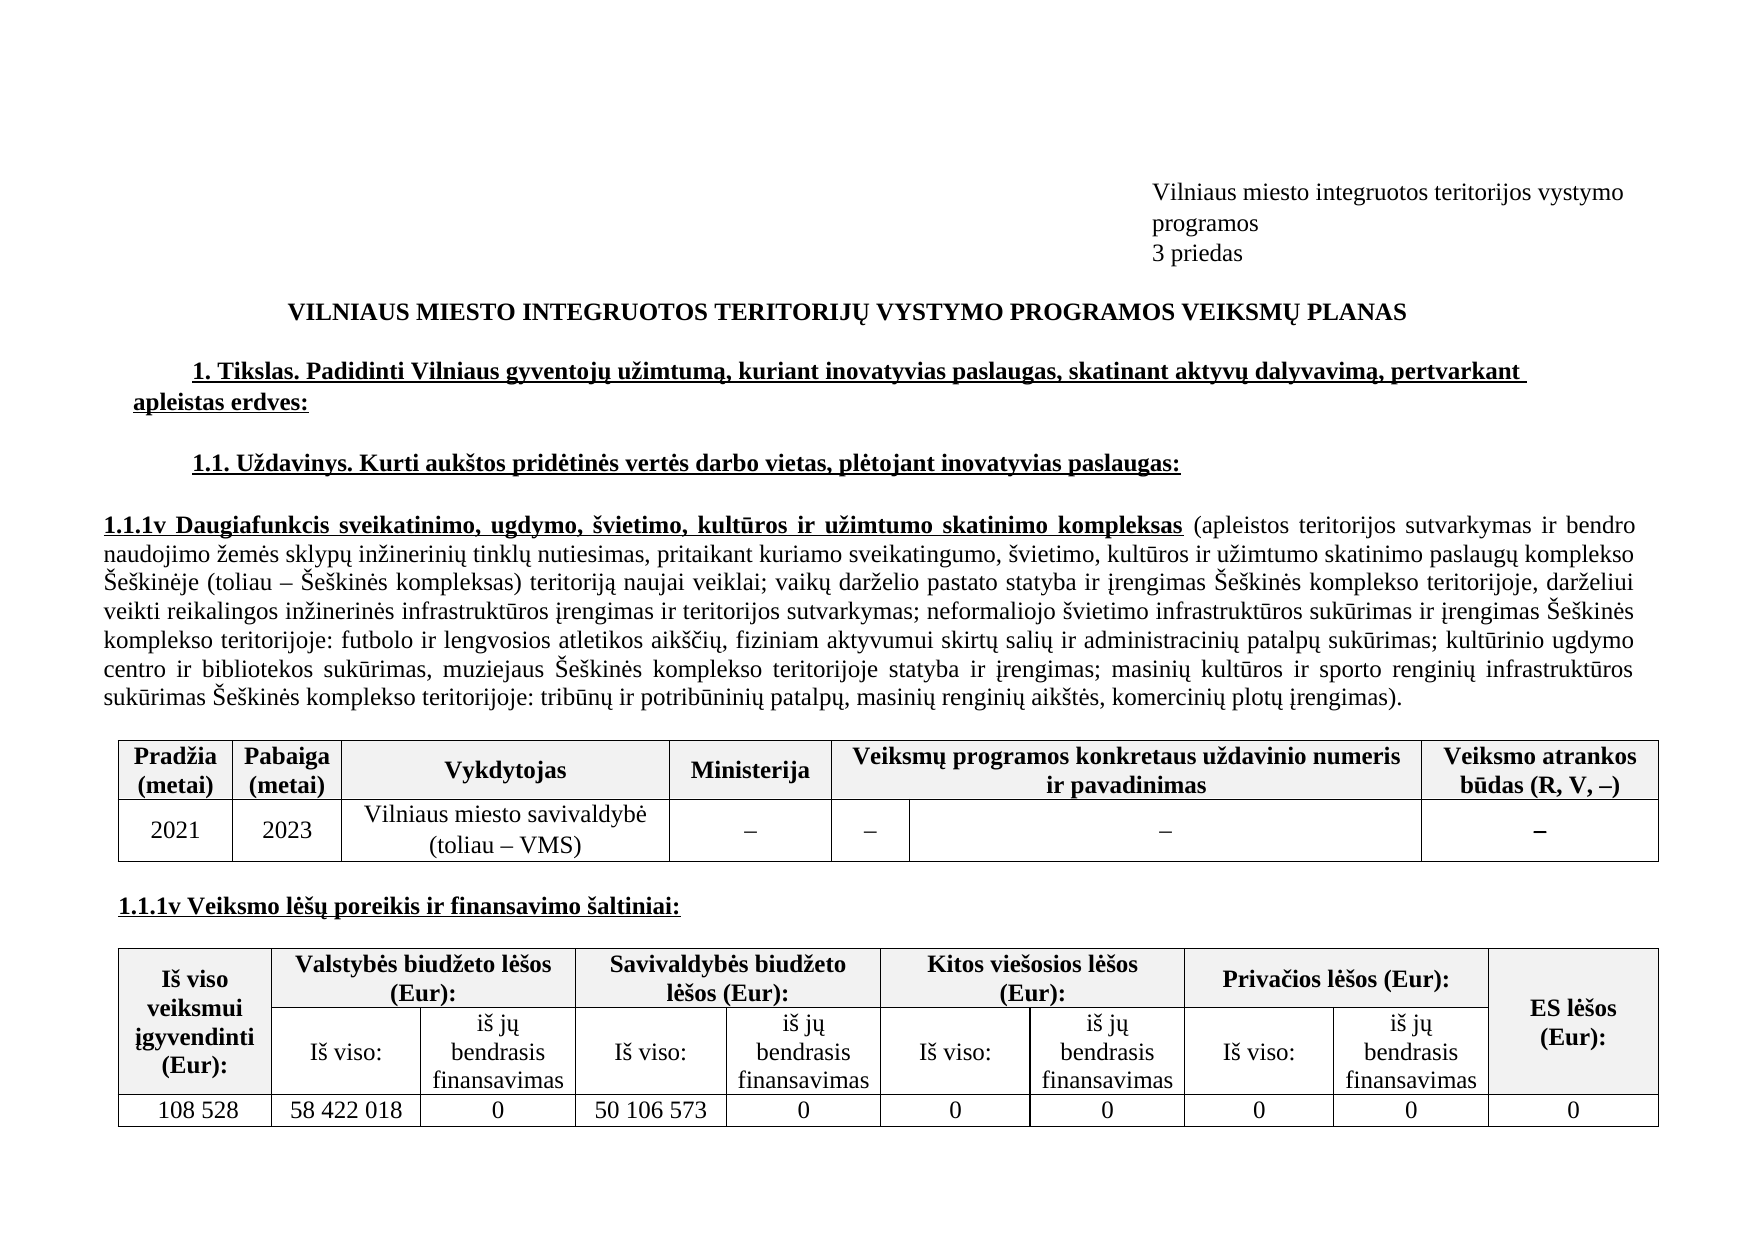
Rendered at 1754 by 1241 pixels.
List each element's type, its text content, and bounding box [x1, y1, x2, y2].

table_header Ministerija [670, 741, 831, 798]
text 3 priedas [118, 238, 1636, 267]
table_header Savivaldybės biudžeto lėšos (Eur): [576, 949, 880, 1007]
table_cell 0 [1031, 1095, 1184, 1126]
table_header Pabaiga (metai) [233, 741, 341, 798]
table_cell Iš viso: [272, 1008, 420, 1094]
text programos [118, 208, 1636, 236]
table_cell Iš viso: [1185, 1008, 1333, 1094]
table_cell 2023 [233, 800, 341, 861]
table_header Veiksmų programos konkretaus uždavinio numeris ir pavadinimas [832, 741, 1421, 798]
table_header Veiksmo atrankos būdas (R, V, –) [1422, 741, 1658, 798]
table_cell – [670, 800, 831, 861]
table_cell 0 [1185, 1095, 1333, 1126]
table_header Valstybės biudžeto lėšos (Eur): [272, 949, 575, 1007]
table_cell Iš viso: [881, 1008, 1029, 1094]
table_cell 0 [1489, 1095, 1658, 1126]
table_cell 2021 [119, 800, 232, 861]
table_cell 0 [727, 1095, 880, 1126]
table_cell – [832, 800, 909, 861]
table_cell – [1422, 800, 1658, 861]
text 1.1.1v Daugiafunkcis sveikatinimo, ugdymo, švietimo, kultūros ir užimtumo skatinimo kompleksas (apleistos teritorijos sutvarkymas ir bendro naudojimo žemės sklypų inžinerinių tinklų nutiesimas, pritaikant kuriamo sveikatingumo, švietimo, kultūros ir užimtumo skatinimo paslaugų komplekso Šeškinėje (toliau – Šeškinės kompleksas) teritoriją naujai veiklai; vaikų darželio pastato statyba ir įrengimas Šeškinės komplekso teritorijoje, darželiui veikti reikalingos inžinerinės infrastruktūros įrengimas ir teritorijos sutvarkymas; neformaliojo švietimo infrastruktūros sukūrimas ir įrengimas Šeškinės komplekso teritorijoje: futbolo ir lengvosios atletikos aikščių, fiziniam aktyvumui skirtų salių ir administracinių patalpų sukūrimas; kultūrinio ugdymo centro ir bibliotekos sukūrimas, muziejaus Šeškinės komplekso teritorijoje statyba ir įrengimas; masinių kultūros ir sporto renginių infrastruktūros sukūrimas Šeškinės komplekso teritorijoje: tribūnų ir potribūninių patalpų, masinių renginių aikštės, komercinių plotų įrengimas). [103, 510, 1636, 711]
table_cell 0 [881, 1095, 1029, 1126]
table_header Privačios lėšos (Eur): [1185, 949, 1488, 1007]
text 1. Tikslas. Padidinti Vilniaus gyventojų užimtumą, kuriant inovatyvias paslaugas, skatinant aktyvų dalyvavimą, pertvarkant apleistas erdves: [133, 356, 1583, 416]
table_header Iš viso veiksmui įgyvendinti (Eur): [119, 949, 271, 1094]
text Vilniaus miesto integruotos teritorijos vystymo [118, 177, 1636, 206]
table_cell Vilniaus miesto savivaldybė (toliau – VMS) [342, 800, 669, 861]
table_cell 0 [421, 1095, 575, 1126]
table_header Pradžia (metai) [119, 741, 232, 798]
text VILNIAUS MIESTO INTEGRUOTOS TERITORIJŲ VYSTYMO PROGRAMOS VEIKSMŲ PLANAS [118, 297, 1583, 326]
table_cell 108 528 [119, 1095, 271, 1126]
table_cell – [910, 800, 1421, 861]
table_header ES lėšos (Eur): [1489, 949, 1658, 1094]
table_cell 50 106 573 [576, 1095, 726, 1126]
table_cell iš jų bendrasis finansavimas [1031, 1008, 1184, 1094]
text 1.1.1v Veiksmo lėšų poreikis ir finansavimo šaltiniai: [118, 891, 1636, 919]
table_cell iš jų bendrasis finansavimas [421, 1008, 575, 1094]
table_header Vykdytojas [342, 741, 669, 798]
table_cell 0 [1334, 1095, 1488, 1126]
table_cell iš jų bendrasis finansavimas [727, 1008, 880, 1094]
table_header Kitos viešosios lėšos (Eur): [881, 949, 1184, 1007]
text 1.1. Uždavinys. Kurti aukštos pridėtinės vertės darbo vietas, plėtojant inovatyvias paslaugas: [118, 448, 1636, 477]
table_cell 58 422 018 [272, 1095, 420, 1126]
table_cell iš jų bendrasis finansavimas [1334, 1008, 1488, 1094]
table_cell Iš viso: [576, 1008, 726, 1094]
